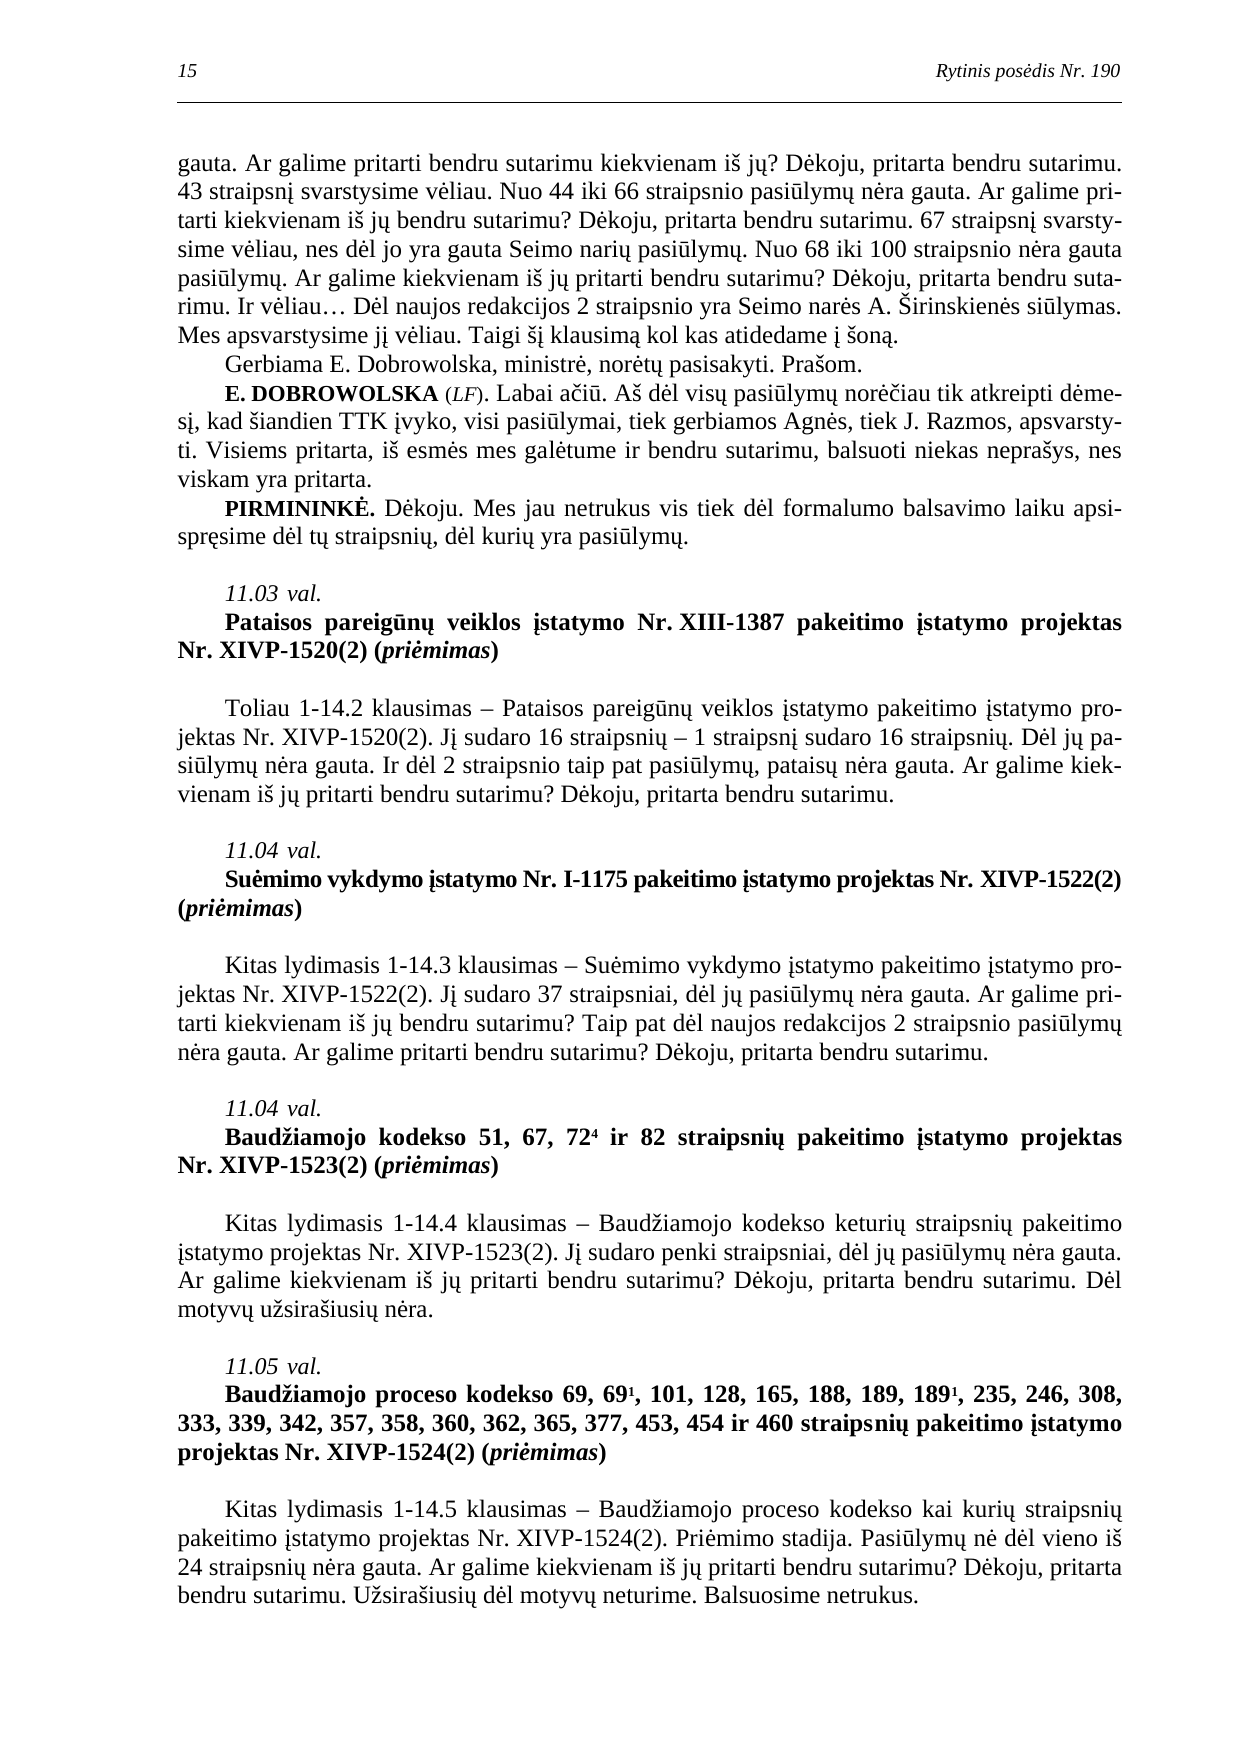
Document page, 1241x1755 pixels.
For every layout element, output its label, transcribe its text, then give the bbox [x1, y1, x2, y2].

text 11.04 val. [224, 1094, 1122, 1122]
text E. DOBROWOLSKA (LF). La­bai ačiū. Aš dėl vi­sų pa­siū­ly­mų no­rė­čiau tik at­kreip­ti dė­me­sį, kad šian­dien TTK įvy­ko, vi­si pa­siū­ly­mai, tiek ger­bia­mos Ag­nės, tiek J. Raz­mos, ap­svars­ty­ti. Vi­siems pri­tar­ta, iš es­mės mes ga­lė­tu­me ir ben­dru su­ta­ri­mu, bal­suo­ti nie­kas ne­pra­šys, nes vis­kam yra pri­tar­ta. [177, 378, 1122, 493]
text 11.05 val. [224, 1352, 1122, 1379]
text Ki­tas ly­di­ma­sis 1-14.5 klau­si­mas – Bau­džia­mo­jo pro­ce­so ko­dek­so kai ku­rių straips­nių pa­kei­ti­mo įsta­ty­mo pro­jek­tas Nr. XIVP-1524(2). Pri­ėmi­mo sta­di­ja. Pa­siū­ly­mų nė dėl vie­no iš 24 straips­nių nė­ra gau­ta. Ar ga­li­me kiek­vie­nam iš jų pri­tar­ti ben­dru su­ta­ri­mu? Dė­ko­ju, pri­tar­ta ben­dru su­ta­ri­mu. Už­si­ra­šiu­sių dėl mo­ty­vų ne­tu­ri­me. Bal­suo­si­me ne­tru­kus. [177, 1494, 1122, 1609]
text 11.03 val. [224, 579, 1122, 607]
text PIRMININKĖ. Dė­ko­ju. Mes jau ne­tru­kus vis tiek dėl for­ma­lu­mo bal­sa­vi­mo lai­ku ap­si­sprę­si­me dėl tų straips­nių, dėl ku­rių yra pa­siū­ly­mų. [177, 493, 1122, 550]
text Bau­džia­mo­jo ko­dek­so 51, 67, 724 ir 82 straips­nių pa­kei­ti­mo įsta­ty­mo pro­jek­tas Nr. XIVP-1523(2) (pri­ėmi­mas) [177, 1122, 1122, 1179]
text 11.04 val. [224, 837, 1122, 864]
text Ger­bia­ma E. Dob­ro­wols­ka, mi­nist­rė, no­rė­tų pa­si­sa­ky­ti. Pra­šom. [177, 349, 1122, 378]
text Pa­tai­sos pa­rei­gū­nų veik­los įsta­ty­mo Nr. XIII-1387 pa­kei­ti­mo įsta­ty­mo pro­jek­tas Nr. XIVP-1520(2) (pri­ėmi­mas) [177, 607, 1122, 664]
text gau­ta. Ar ga­li­me pri­tar­ti ben­dru su­ta­ri­mu kiek­vie­nam iš jų? Dė­ko­ju, pri­tar­ta ben­dru su­ta­ri­mu. 43 straips­nį svars­ty­si­me vė­liau. Nuo 44 iki 66 straips­nio pa­siū­ly­mų nė­ra gau­ta. Ar ga­li­me pri­tar­ti kiek­vie­nam iš jų ben­dru su­ta­ri­mu? Dė­ko­ju, pri­tar­ta ben­dru su­ta­ri­mu. 67 straips­nį svars­ty­si­me vė­liau, nes dėl jo yra gau­ta Sei­mo na­rių pa­siū­ly­mų. Nuo 68 iki 100 straips­nio nė­ra gau­ta pa­siū­ly­mų. Ar ga­li­me kiek­vie­nam iš jų pri­tar­ti ben­dru su­ta­ri­mu? Dė­ko­ju, pri­tar­ta ben­dru su­ta­ri­mu. Ir vė­liau… Dėl nau­jos re­dak­ci­jos 2 straips­nio yra Sei­mo na­rės A. Ši­rins­kie­nės siū­ly­mas. Mes ap­svars­ty­si­me jį vė­liau. Tai­gi šį klau­si­mą kol kas ati­de­da­me į šo­ną. [177, 148, 1122, 349]
text Su­ėmi­mo vyk­dy­mo įsta­ty­mo Nr. I-1175 pa­kei­ti­mo įsta­ty­mo pro­jek­tas Nr. XIVP-1522(2) (pri­ėmi­mas) [177, 864, 1122, 922]
text Bau­džia­mo­jo pro­ce­so ko­dek­so 69, 691, 101, 128, 165, 188, 189, 1891, 235, 246, 308, 333, 339, 342, 357, 358, 360, 362, 365, 377, 453, 454 ir 460 straips­nių pa­kei­ti­mo įsta­ty­mo pro­jek­tas Nr. XIVP-1524(2) (pri­ėmi­mas) [177, 1379, 1122, 1466]
text Ki­tas ly­di­ma­sis 1-14.4 klau­si­mas – Bau­džia­mo­jo ko­dek­so ke­tu­rių straips­nių pa­kei­ti­mo įsta­ty­mo pro­jek­tas Nr. XIVP-1523(2). Jį su­da­ro pen­ki straips­niai, dėl jų pa­siū­ly­mų nė­ra gau­ta. Ar ga­li­me kiek­vie­nam iš jų pri­tar­ti ben­dru su­ta­ri­mu? Dė­ko­ju, pri­tar­ta ben­dru su­ta­ri­mu. Dėl mo­ty­vų už­si­ra­šiu­sių nė­ra. [177, 1208, 1122, 1323]
text Ki­tas ly­di­ma­sis 1-14.3 klau­si­mas – Su­ėmi­mo vyk­dy­mo įsta­ty­mo pa­kei­ti­mo įsta­ty­mo pro­jek­tas Nr. XIVP-1522(2). Jį su­da­ro 37 straips­niai, dėl jų pa­siū­ly­mų nė­ra gau­ta. Ar ga­li­me pri­tar­ti kiek­vie­nam iš jų ben­dru su­ta­ri­mu? Taip pat dėl nau­jos re­dak­ci­jos 2 straips­nio pa­siū­ly­mų nė­ra gau­ta. Ar ga­li­me pri­tar­ti ben­dru su­ta­ri­mu? Dė­ko­ju, pri­tar­ta ben­dru su­ta­ri­mu. [177, 950, 1122, 1065]
text To­liau 1-14.2 klau­si­mas – Pa­tai­sos pa­rei­gū­nų veik­los įsta­ty­mo pa­kei­ti­mo įsta­ty­mo pro­jek­tas Nr. XIVP-1520(2). Jį su­da­ro 16 straips­nių – 1 straips­nį su­da­ro 16 straips­nių. Dėl jų pa­siū­ly­mų nė­ra gau­ta. Ir dėl 2 straips­nio taip pat pa­siū­ly­mų, pa­tai­sų nė­ra gau­ta. Ar ga­li­me kiek­vie­nam iš jų pri­tar­ti ben­dru su­ta­ri­mu? Dė­ko­ju, pri­tar­ta ben­dru su­ta­ri­mu. [177, 693, 1122, 808]
